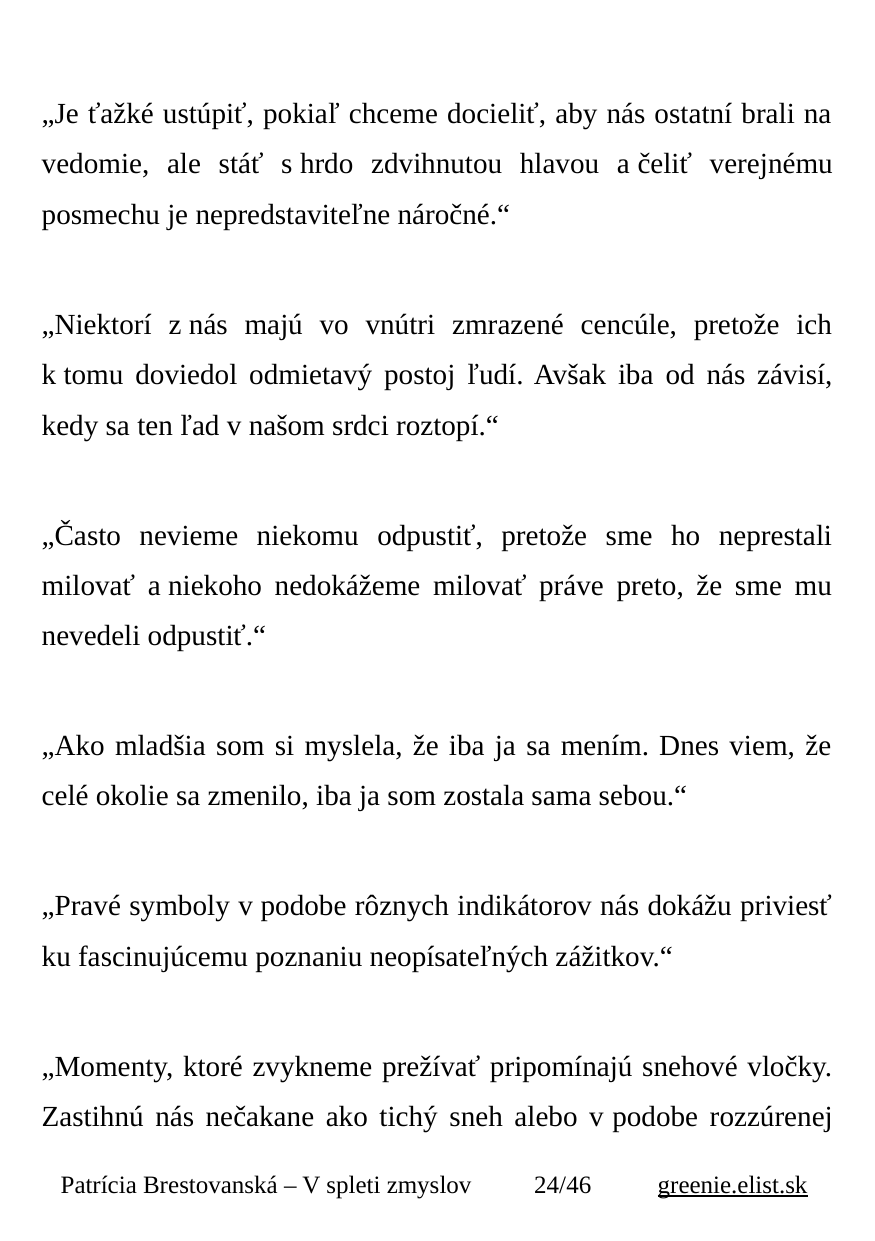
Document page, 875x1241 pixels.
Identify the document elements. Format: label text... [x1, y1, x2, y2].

text „Pravé symboly v podobe rôznych indikátorov nás dokážu priviesť ku fascinujúcemu poznaniu neopísateľných zážitkov.“ [41, 888, 833, 972]
text „Niektorí z nás majú vo vnútri zmrazené cencúle, pretože ich k tomu doviedol odmietavý postoj ľudí. Avšak iba od nás závisí, kedy sa ten ľad v našom srdci roztopí.“ [41, 307, 833, 441]
text „Momenty, ktoré zvykneme prežívať pripomínajú snehové vločky. Zastihnú nás nečakane ako tichý sneh alebo v podobe rozzúrenej [41, 1049, 833, 1133]
text „Je ťažké ustúpiť, pokiaľ chceme docieliť, aby nás ostatní brali na vedomie, ale stáť s hrdo zdvihnutou hlavou a čeliť verejnému posmechu je nepredstaviteľne náročné.“ [41, 96, 833, 231]
text „Ako mladšia som si myslela, že iba ja sa mením. Dnes viem, že celé okolie sa zmenilo, iba ja som zostala sama sebou.“ [41, 728, 833, 812]
text „Často nevieme niekomu odpustiť, pretože sme ho neprestali milovať a niekoho nedokážeme milovať práve preto, že sme mu nevedeli odpustiť.“ [41, 518, 833, 652]
